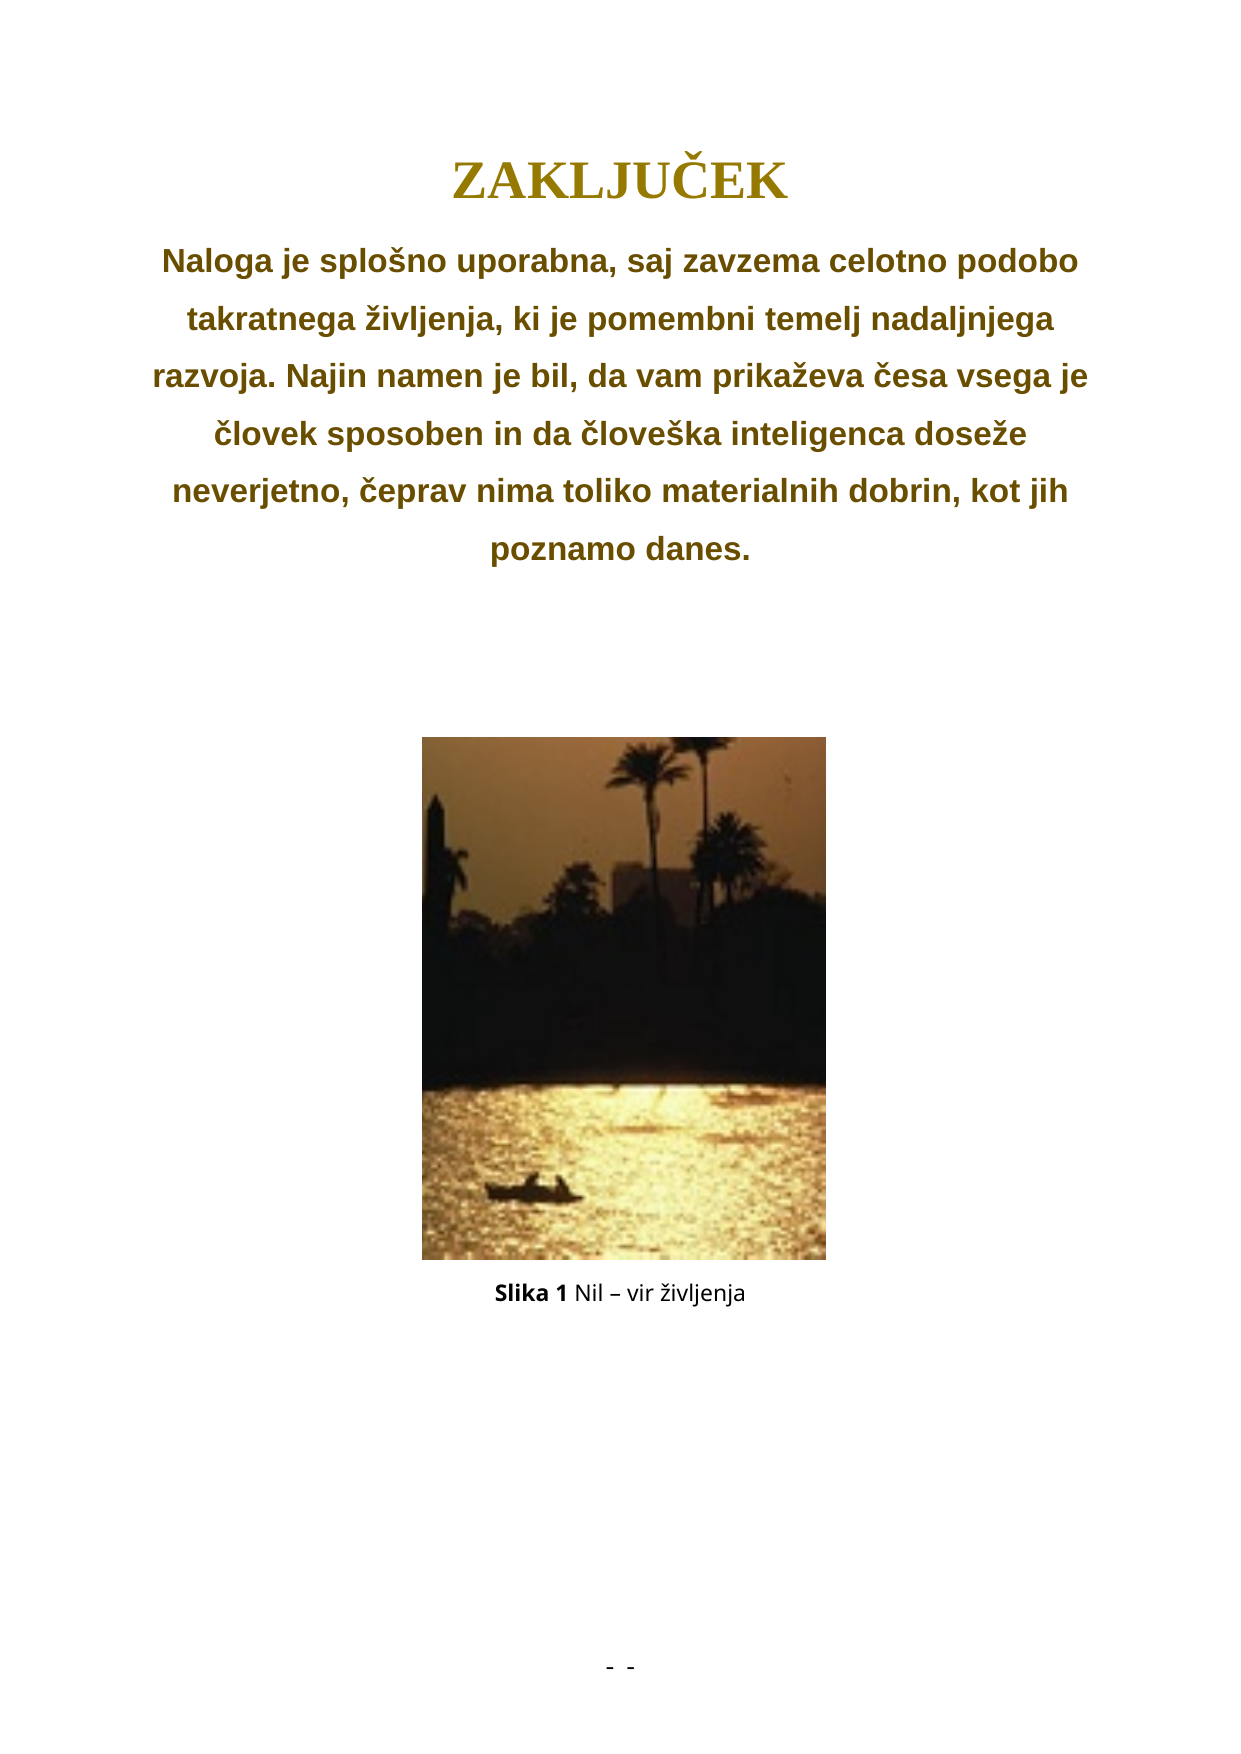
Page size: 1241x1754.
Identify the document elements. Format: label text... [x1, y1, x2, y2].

subtitle ZAKLJUČEK [148, 148, 1092, 210]
picture [422, 737, 826, 1260]
text Naloga je splošno uporabna, saj zavzema celotno podobo takratnega življenja, ki je pomembni temelj nadaljnjega razvoja. Najin namen je bil, da vam prikaževa česa vsega je človek sposoben in da človeška inteligenca doseže neverjetno, čeprav nima toliko materialnih dobrin, kot jih poznamo danes. [148, 241, 1092, 568]
text Slika 1 Nil – vir življenja [148, 1277, 1092, 1308]
